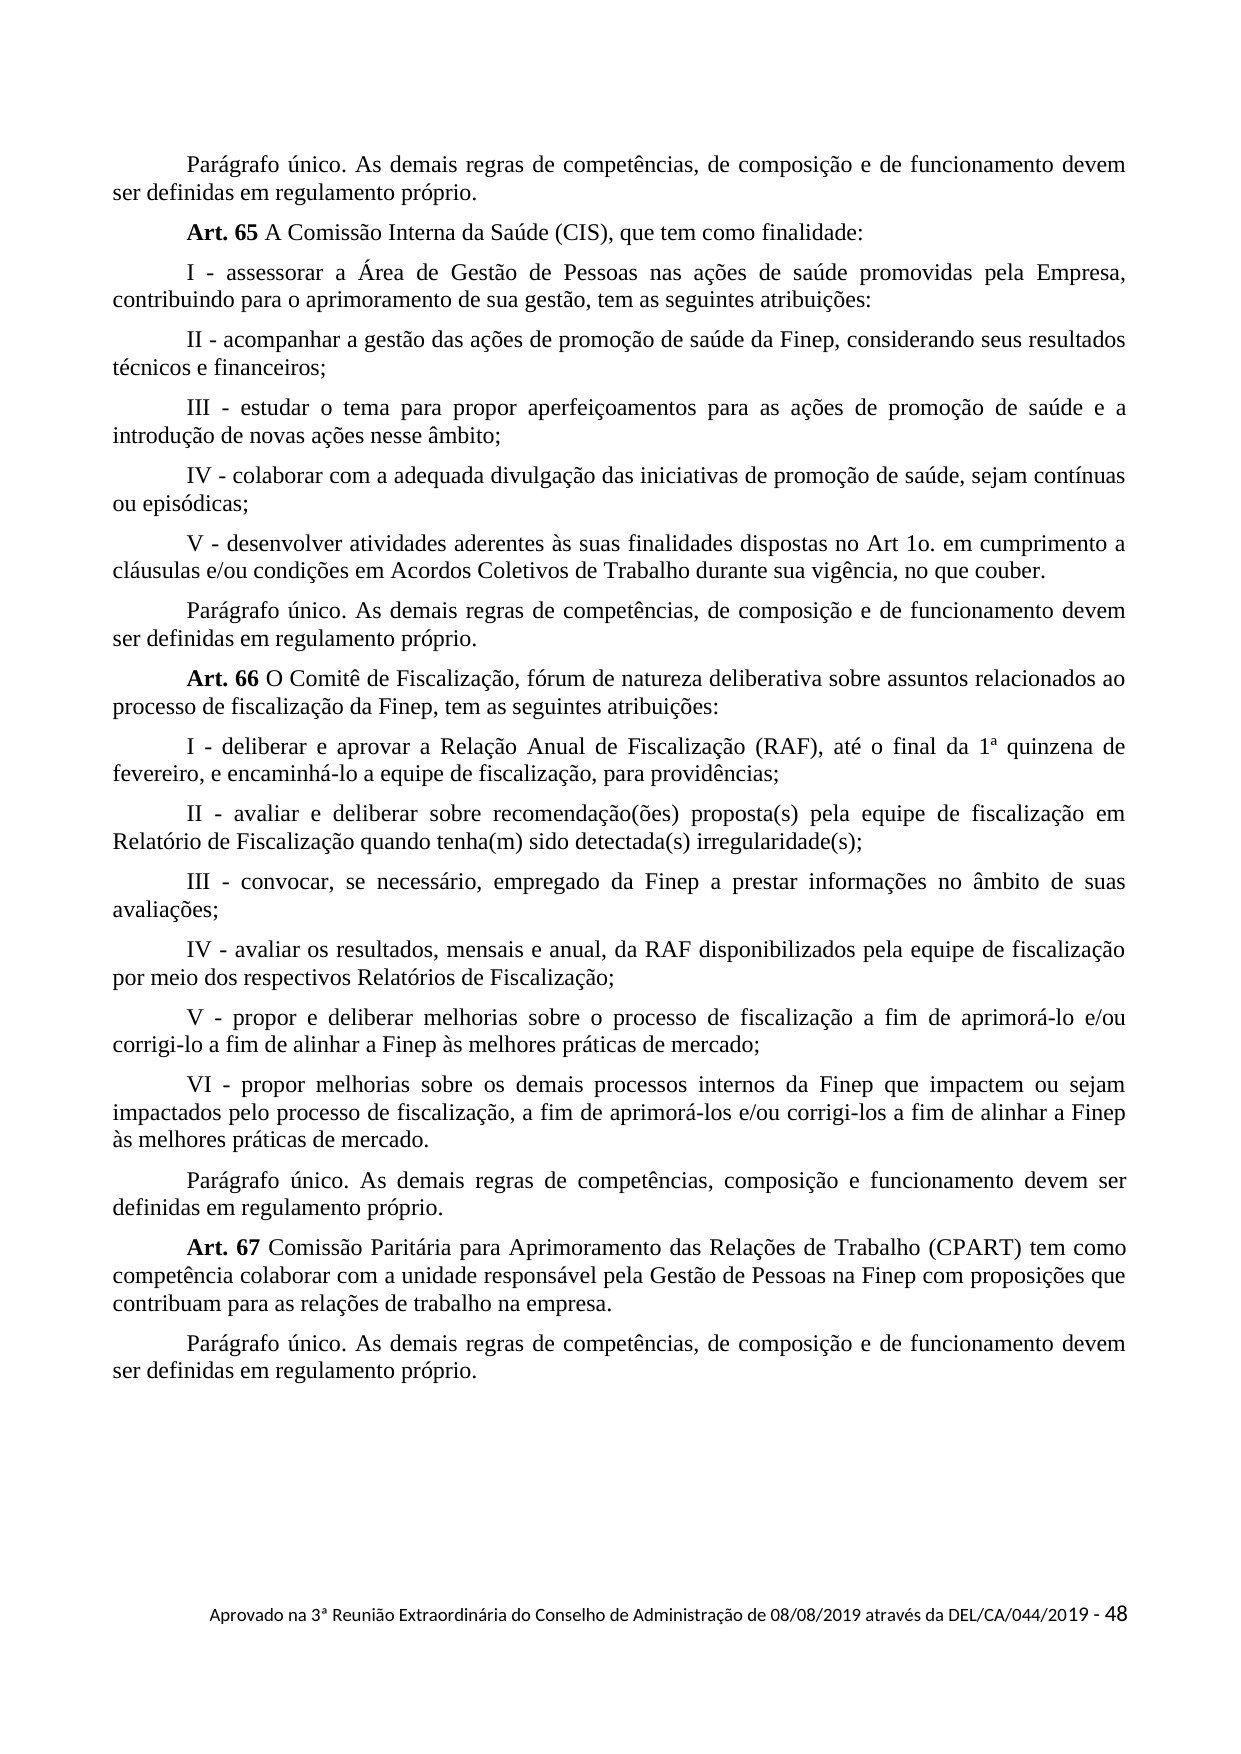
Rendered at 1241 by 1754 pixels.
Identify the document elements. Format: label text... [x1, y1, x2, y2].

text III - convocar, se necessário, empregado da Finep a prestar informações no âmbito de suas avaliações; [112, 867, 1128, 922]
text Art. 65 A Comissão Interna da Saúde (CIS), que tem como finalidade: [112, 218, 1128, 245]
text II - acompanhar a gestão das ações de promoção de saúde da Finep, considerando seus resultados técnicos e financeiros; [112, 326, 1128, 381]
text VI - propor melhorias sobre os demais processos internos da Finep que impactem ou sejam impactados pelo processo de fiscalização, a fim de aprimorá-los e/ou corrigi-los a fim de alinhar a Finep às melhores práticas de mercado. [112, 1070, 1128, 1153]
text Parágrafo único. As demais regras de competências, de composição e de funcionamento devem ser definidas em regulamento próprio. [112, 150, 1128, 205]
text IV - avaliar os resultados, mensais e anual, da RAF disponibilizados pela equipe de fiscalização por meio dos respectivos Relatórios de Fiscalização; [112, 935, 1128, 990]
text III - estudar o tema para propor aperfeiçoamentos para as ações de promoção de saúde e a introdução de novas ações nesse âmbito; [112, 393, 1128, 448]
text Parágrafo único. As demais regras de competências, composição e funcionamento devem ser definidas em regulamento próprio. [112, 1166, 1128, 1221]
text IV - colaborar com a adequada divulgação das iniciativas de promoção de saúde, sejam contínuas ou episódicas; [112, 461, 1128, 516]
text V - desenvolver atividades aderentes às suas finalidades dispostas no Art 1o. em cumprimento a cláusulas e/ou condições em Acordos Coletivos de Trabalho durante sua vigência, no que couber. [112, 529, 1128, 584]
text I - deliberar e aprovar a Relação Anual de Fiscalização (RAF), até o final da 1ª quinzena de fevereiro, e encaminhá-lo a equipe de fiscalização, para providências; [112, 732, 1128, 787]
text II - avaliar e deliberar sobre recomendação(ões) proposta(s) pela equipe de fiscalização em Relatório de Fiscalização quando tenha(m) sido detectada(s) irregularidade(s); [112, 799, 1128, 855]
text V - propor e deliberar melhorias sobre o processo de fiscalização a fim de aprimorá-lo e/ou corrigi-lo a fim de alinhar a Finep às melhores práticas de mercado; [112, 1003, 1128, 1058]
text Art. 67 Comissão Paritária para Aprimoramento das Relações de Trabalho (CPART) tem como competência colaborar com a unidade responsável pela Gestão de Pessoas na Finep com proposições que contribuam para as relações de trabalho na empresa. [112, 1233, 1128, 1316]
text Parágrafo único. As demais regras de competências, de composição e de funcionamento devem ser definidas em regulamento próprio. [112, 1329, 1128, 1384]
text I - assessorar a Área de Gestão de Pessoas nas ações de saúde promovidas pela Empresa, contribuindo para o aprimoramento de sua gestão, tem as seguintes atribuições: [112, 258, 1128, 313]
text Art. 66 O Comitê de Fiscalização, fórum de natureza deliberativa sobre assuntos relacionados ao processo de fiscalização da Finep, tem as seguintes atribuições: [112, 664, 1128, 719]
text Parágrafo único. As demais regras de competências, de composição e de funcionamento devem ser definidas em regulamento próprio. [112, 596, 1128, 652]
